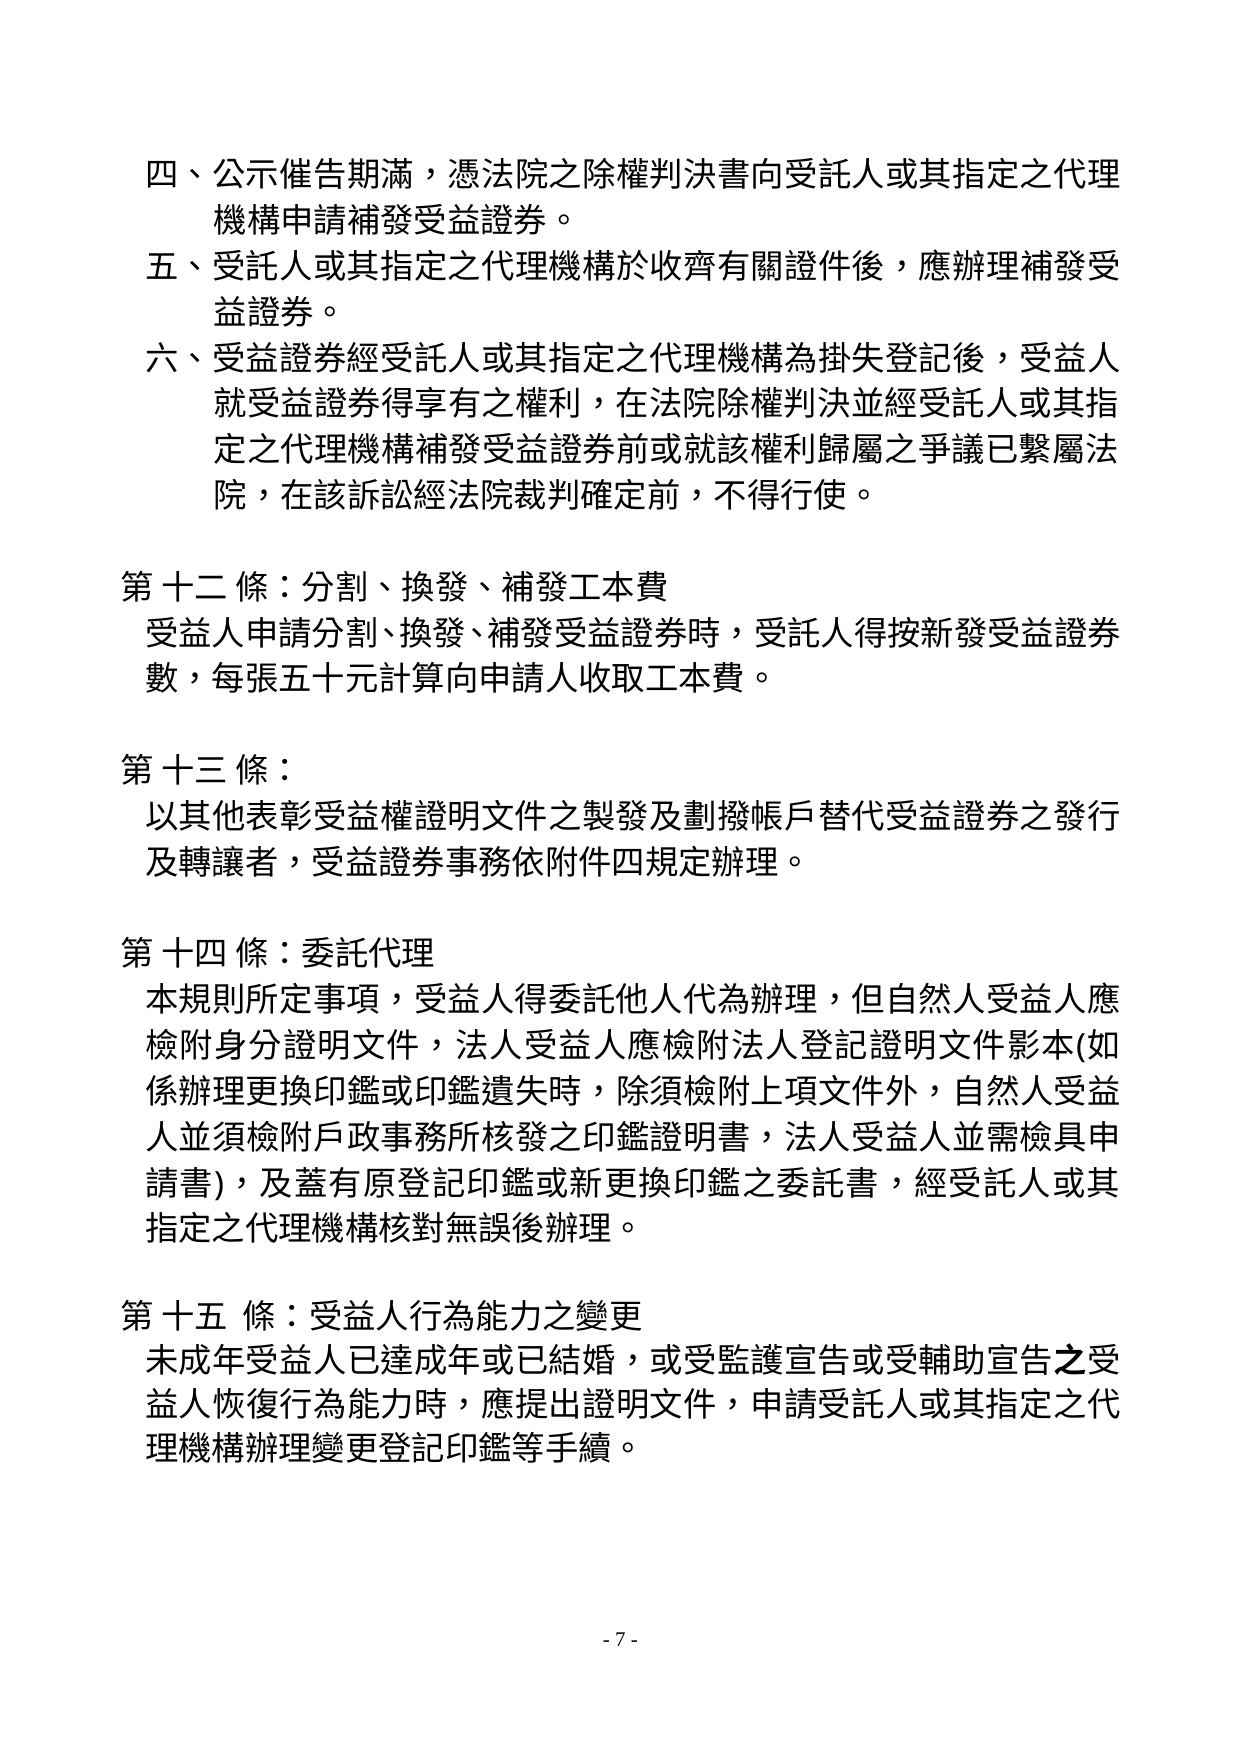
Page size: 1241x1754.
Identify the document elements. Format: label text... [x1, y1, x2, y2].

text 本規則所定事項，受益人得委託他人代為辦理，但自然人受益人應檢附身分證明文件，法人受益人應檢附法人登記證明文件影本(如係辦理更換印鑑或印鑑遺失時，除須檢附上項文件外，自然人受益人並須檢附戶政事務所核發之印鑑證明書，法人受益人並需檢具申請書)，及蓋有原登記印鑑或新更換印鑑之委託書，經受託人或其指定之代理機構核對無誤後辦理。 [145, 975, 1120, 1250]
text 未成年受益人已達成年或已結婚，或受監護宣告或受輔助宣告之受益人恢復行為能力時，應提出證明文件，申請受託人或其指定之代理機構辦理變更登記印鑑等手續。 [145, 1337, 1120, 1469]
text 第 十二 條：分割、換發、補發工本費 [120, 562, 1120, 608]
text 六、受益證券經受託人或其指定之代理機構為掛失登記後，受益人就受益證券得享有之權利，在法院除權判決並經受託人或其指定之代理機構補發受益證券前或就該權利歸屬之爭議已繫屬法院，在該訴訟經法院裁判確定前，不得行使。 [145, 333, 1120, 517]
text 五、受託人或其指定之代理機構於收齊有關證件後，應辦理補發受益證券。 [145, 242, 1120, 333]
text 以其他表彰受益權證明文件之製發及劃撥帳戶替代受益證券之發行及轉讓者，受益證券事務依附件四規定辦理。 [145, 792, 1120, 883]
text 受益人申請分割、換發、補發受益證券時，受託人得按新發受益證券數，每張五十元計算向申請人收取工本費。 [145, 608, 1120, 700]
text 第 十三 條： [120, 746, 1120, 792]
text 第 十五 條：受益人行為能力之變更 [120, 1294, 1120, 1337]
text 四、公示催告期滿，憑法院之除權判決書向受託人或其指定之代理機構申請補發受益證券。 [145, 150, 1120, 242]
text 第 十四 條：委託代理 [120, 929, 1120, 975]
